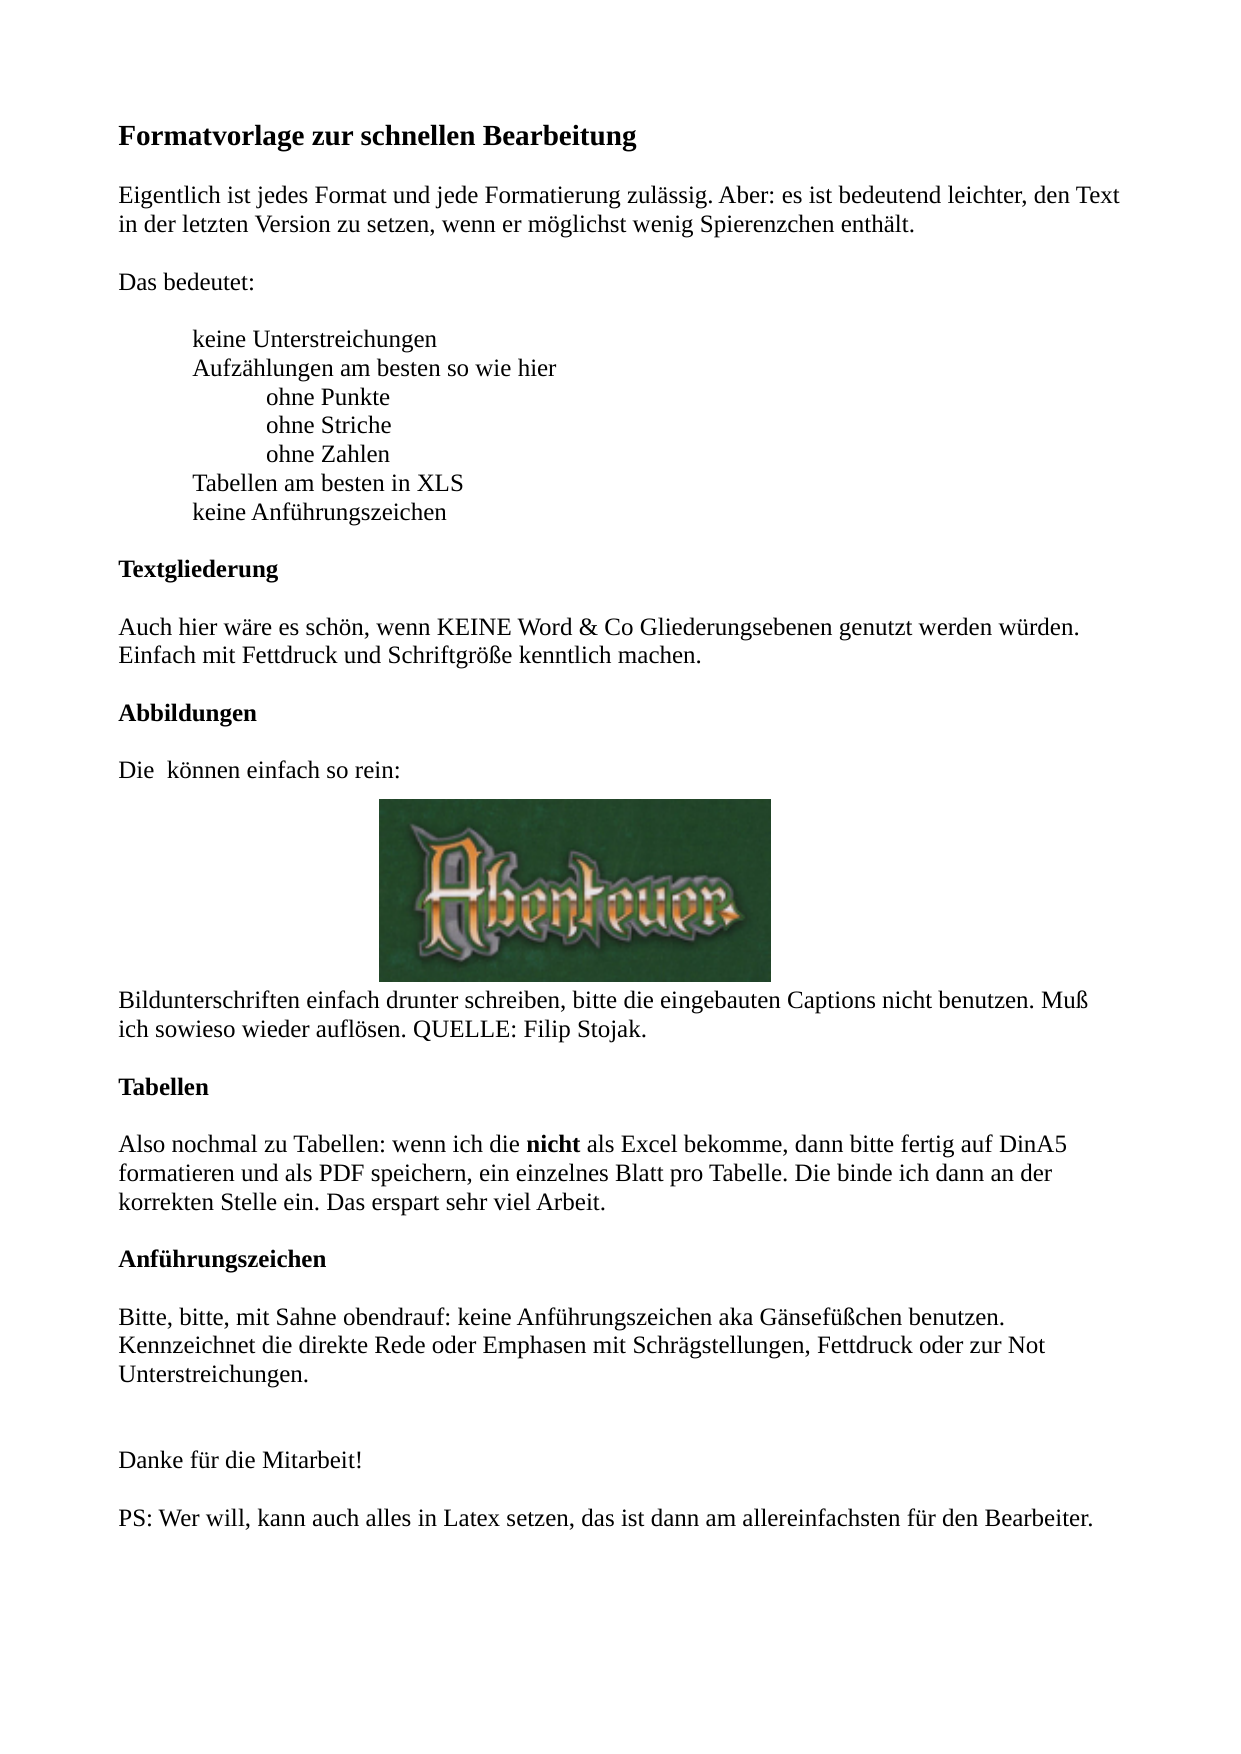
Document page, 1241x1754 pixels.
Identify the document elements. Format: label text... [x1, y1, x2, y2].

text Aufzählungen am besten so wie hier [118, 353, 1122, 382]
text PS: Wer will, kann auch alles in Latex setzen, das ist dann am allereinfachsten für den Bearbeiter. [118, 1503, 1122, 1532]
text Tabellen am besten in XLS [118, 468, 1122, 497]
text Bildunterschriften einfach drunter schreiben, bitte die eingebauten Captions nicht benutzen. Muß ich sowieso wieder auflösen. QUELLE: Filip Stojak. [118, 985, 1122, 1043]
text Abbildungen [118, 698, 1122, 727]
text keine Unterstreichungen [118, 324, 1122, 353]
text Das bedeutet: [118, 267, 1122, 295]
picture [379, 799, 771, 982]
text ohne Striche [118, 410, 1122, 439]
text keine Anführungszeichen [118, 497, 1122, 525]
text Also nochmal zu Tabellen: wenn ich die nicht als Excel bekomme, dann bitte fertig auf DinA5 formatieren und als PDF speichern, ein einzelnes Blatt pro Tabelle. Die binde ich dann an der korrekten Stelle ein. Das erspart sehr viel Arbeit. [118, 1129, 1122, 1215]
text Die können einfach so rein: [118, 755, 1122, 784]
text Auch hier wäre es schön, wenn KEINE Word & Co Gliederungsebenen genutzt werden würden. Einfach mit Fettdruck und Schriftgröße kenntlich machen. [118, 612, 1122, 669]
text Anführungszeichen [118, 1244, 1122, 1273]
text Eigentlich ist jedes Format und jede Formatierung zulässig. Aber: es ist bedeutend leichter, den Text in der letzten Version zu setzen, wenn er möglichst wenig Spierenzchen enthält. [118, 180, 1122, 238]
text Tabellen [118, 1072, 1122, 1100]
text Formatvorlage zur schnellen Bearbeitung [118, 118, 1122, 152]
text ohne Punkte [118, 382, 1122, 410]
text Bitte, bitte, mit Sahne obendrauf: keine Anführungszeichen aka Gänsefüßchen benutzen. Kennzeichnet die direkte Rede oder Emphasen mit Schrägstellungen, Fettdruck oder zur Not Unterstreichungen. [118, 1302, 1122, 1388]
text ohne Zahlen [118, 439, 1122, 468]
text Danke für die Mitarbeit! [118, 1445, 1122, 1474]
text Textgliederung [118, 554, 1122, 583]
